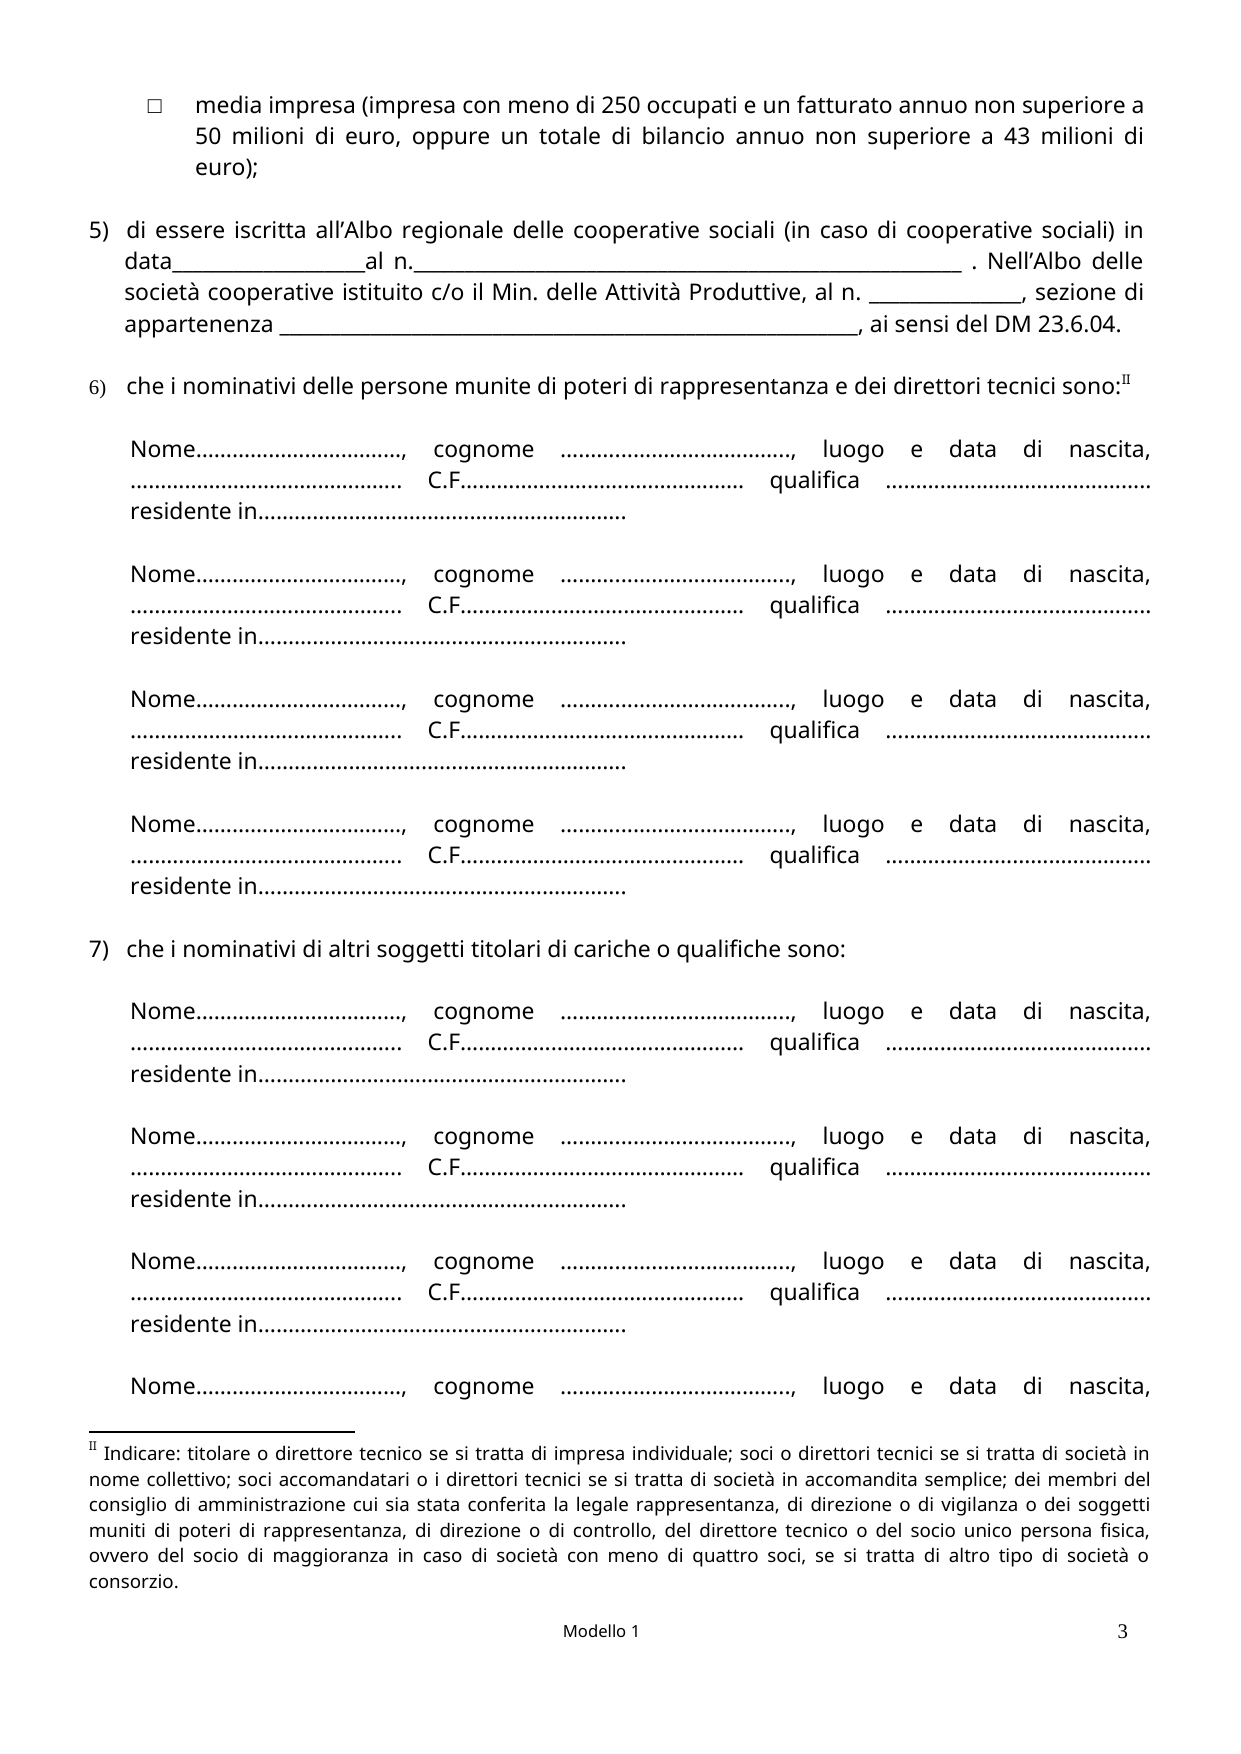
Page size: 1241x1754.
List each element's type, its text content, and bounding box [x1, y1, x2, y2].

list che i nominativi di altri soggetti titolari di cariche o qualifiche sono: [89, 932, 1152, 964]
text Nome……………………….……, cognome ………...……..…….……….., luogo e data di nascita, ………………………….………….. C.F…………………………..…………… qualifica …………………………………….. residente in…………………………..…………….…………. [130, 1120, 1152, 1214]
text Nome……………………….……, cognome ………...……..…….……….., luogo e data di nascita, ………………………….………….. C.F…………………………..…………… qualifica …………………………………….. residente in…………………………..…………….…………. [130, 995, 1152, 1089]
list di essere iscritta all’Albo regionale delle cooperative sociali (in caso di cooperative sociali) in data___________________al n.______________________________________________________ . Nell’Albo delle società cooperative istituito c/o il Min. delle Attività Produttive, al n. _______________, sezione di appartenenza _________________________________________________________, ai sensi del DM 23.6.04. [89, 214, 1146, 339]
list che i nominativi delle persone munite di poteri di rappresentanza e dei direttori tecnici sono: [89, 370, 1146, 401]
text Nome……………………….……, cognome ………...……..…….……….., luogo e data di nascita, ………………………….………….. C.F…………………………..…………… qualifica …………………………………….. residente in…………………………..…………….…………. [130, 807, 1152, 901]
text Nome……………………….……, cognome ………...……..…….……….., luogo e data di nascita, [130, 1370, 1152, 1401]
text Nome……………………….……, cognome ………...……..…….……….., luogo e data di nascita, ………………………….………….. C.F…………………………..…………… qualifica …………………………………….. residente in…………………………..…………….…………. [130, 682, 1152, 776]
list media impresa (impresa con meno di 250 occupati e un fatturato annuo non superiore a 50 milioni di euro, oppure un totale di bilancio annuo non superiore a 43 milioni di euro); [148, 89, 1146, 182]
text Nome……………………….……, cognome ………...……..…….……….., luogo e data di nascita, ………………………….………….. C.F…………………………..…………… qualifica …………………………………….. residente in…………………………..…………….…………. [130, 432, 1152, 526]
text Nome……………………….……, cognome ………...……..…….……….., luogo e data di nascita, ………………………….………….. C.F…………………………..…………… qualifica …………………………………….. residente in…………………………..…………….…………. [130, 1245, 1152, 1339]
text Nome……………………….……, cognome ………...……..…….……….., luogo e data di nascita, ………………………….………….. C.F…………………………..…………… qualifica …………………………………….. residente in…………………………..…………….…………. [130, 557, 1152, 651]
list Indicare: titolare o direttore tecnico se si tratta di impresa individuale; soci o direttori tecnici se si tratta di società in nome collettivo; soci accomandatari o i direttori tecnici se si tratta di società in accomandita semplice; dei membri del consiglio di amministrazione cui sia stata conferita la legale rappresentanza, di direzione o di vigilanza o dei soggetti muniti di poteri di rappresentanza, di direzione o di controllo, del direttore tecnico o del socio unico persona fisica, ovvero del socio di maggioranza in caso di società con meno di quattro soci, se si tratta di altro tipo di società o consorzio. [89, 1438, 1152, 1594]
